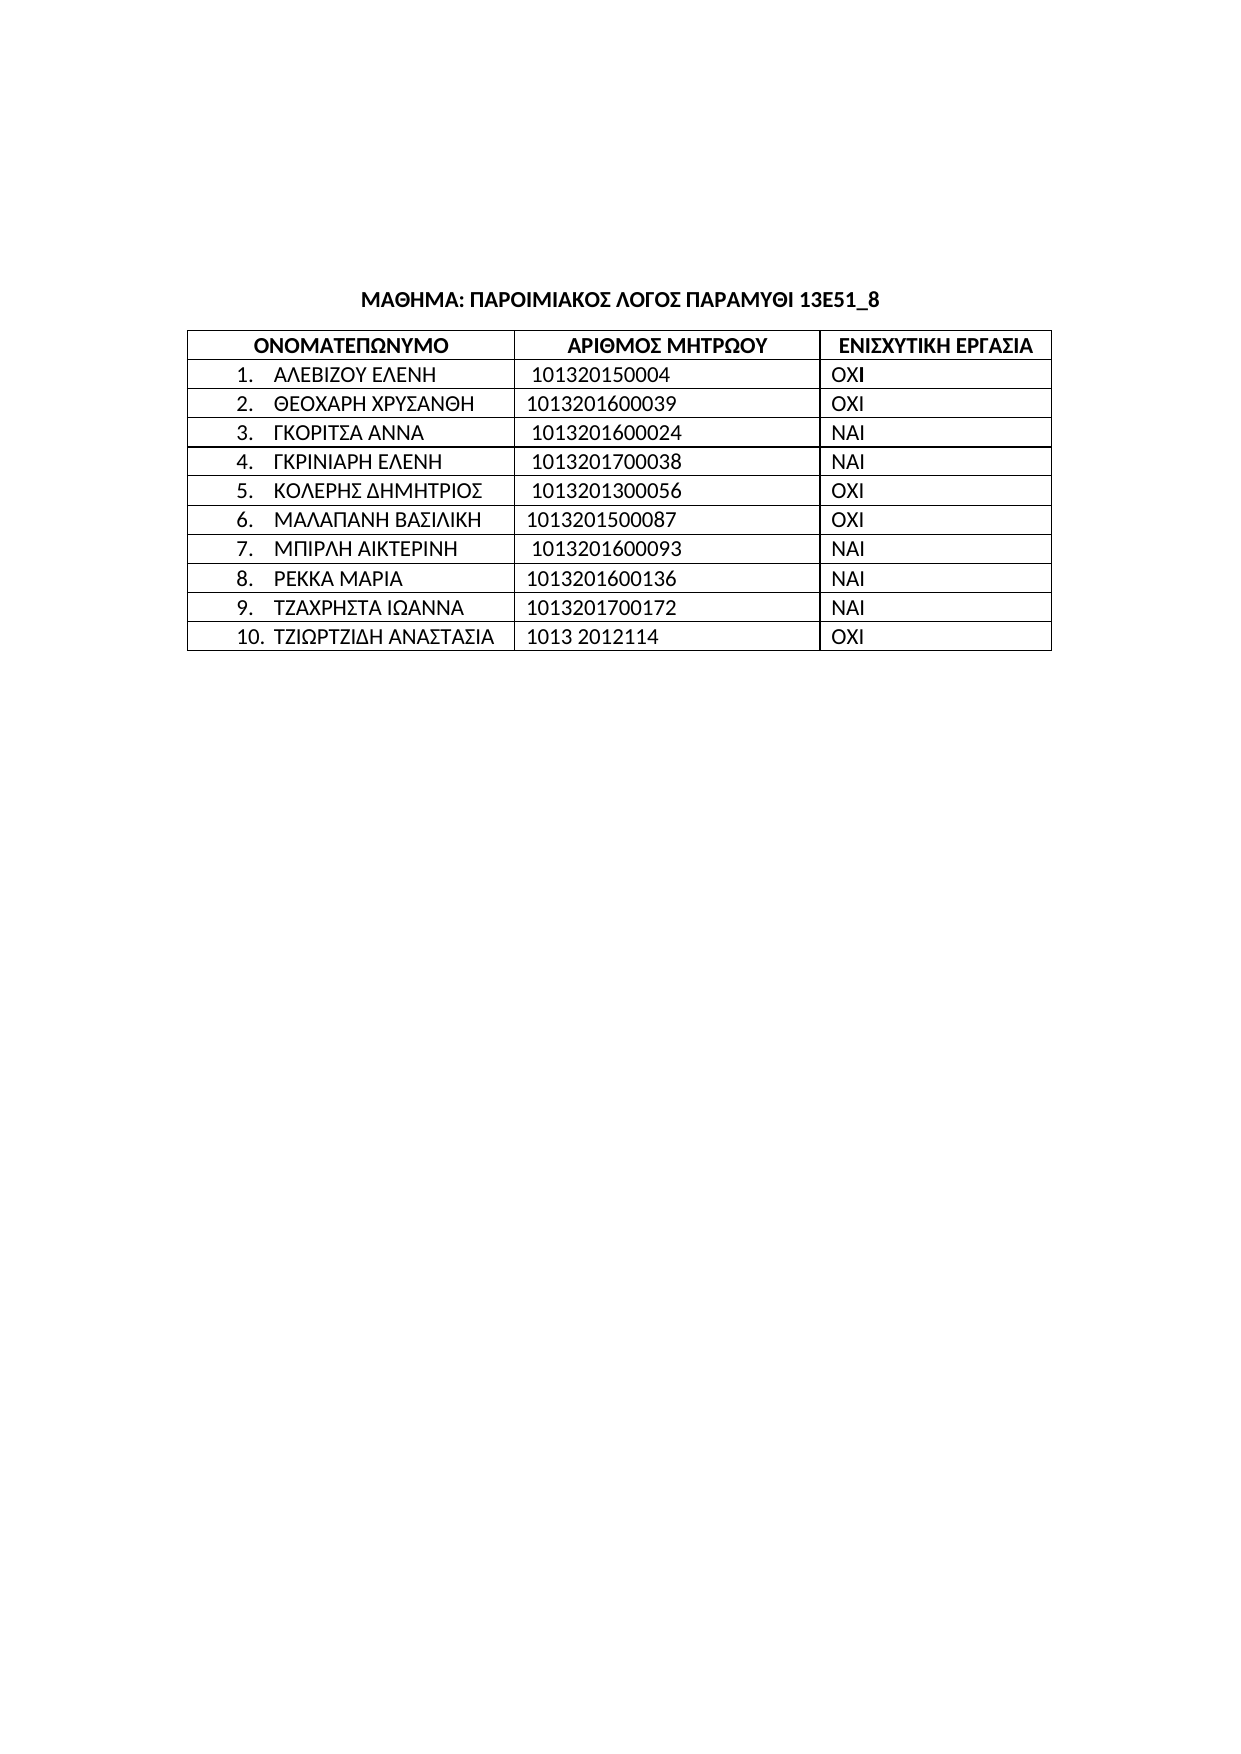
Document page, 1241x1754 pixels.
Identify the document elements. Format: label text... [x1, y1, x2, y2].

table_cell 1013201700038 [515, 448, 819, 475]
table_cell ΟΧΙ [821, 476, 1051, 504]
table_cell 1013201600093 [515, 535, 819, 563]
table_cell ΚΟΛΕΡΗΣ ΔΗΜΗΤΡΙΟΣ [188, 476, 514, 504]
table_cell ΑΛΕΒΙΖΟΥ ΕΛΕΝΗ [188, 360, 514, 388]
table_cell ΝΑΙ [821, 448, 1051, 475]
table_cell 1013201300056 [515, 476, 819, 504]
table_cell ΝΑΙ [821, 593, 1051, 621]
table_cell ΝΑΙ [821, 418, 1051, 446]
table_cell ΤΖΑΧΡΗΣΤΑ ΙΩΑΝΝΑ [188, 593, 514, 621]
table_cell 1013201600039 [515, 389, 819, 417]
text ΜΑΘΗΜΑ: ΠΑΡΟΙΜΙΑΚΟΣ ΛΟΓΟΣ ΠΑΡΑΜΥΘΙ 13Ε51_8 [187, 285, 1053, 313]
table_cell 1013201600024 [515, 418, 819, 446]
table_cell ΟΧΙ [821, 360, 1051, 388]
table_cell ΡΕΚΚΑ ΜΑΡΙΑ [188, 564, 514, 592]
table_header ΕΝΙΣΧΥΤΙΚΗ ΕΡΓΑΣΙΑ [821, 331, 1051, 359]
table_cell ΟΧΙ [821, 622, 1051, 650]
table_cell ΘΕΟΧΑΡΗ ΧΡΥΣΑΝΘΗ [188, 389, 514, 417]
table_cell 101320150004 [515, 360, 819, 388]
table_cell ΓΚΡΙΝΙΑΡΗ ΕΛΕΝΗ [188, 448, 514, 475]
table_cell ΝΑΙ [821, 535, 1051, 563]
table_cell ΓΚΟΡΙΤΣΑ ΑΝΝΑ [188, 418, 514, 446]
table_cell ΝΑΙ [821, 564, 1051, 592]
table_cell 1013201600136 [515, 564, 819, 592]
table_cell ΜΑΛΑΠΑΝΗ ΒΑΣΙΛΙΚΗ [188, 506, 514, 533]
table_cell ΜΠΙΡΛΗ ΑΙΚΤΕΡΙΝΗ [188, 535, 514, 563]
table_cell ΟΧΙ [821, 389, 1051, 417]
table_cell 1013201500087 [515, 506, 819, 533]
table_cell ΟΧΙ [821, 506, 1051, 533]
table_cell 1013 2012114 [515, 622, 819, 650]
table_header ΑΡΙΘΜΟΣ ΜΗΤΡΩΟΥ [515, 331, 819, 359]
table_cell ΤΖΙΩΡΤΖΙΔΗ ΑΝΑΣΤΑΣΙΑ [188, 622, 514, 650]
table_cell 1013201700172 [515, 593, 819, 621]
table_header ΟΝΟΜΑΤΕΠΩΝΥΜΟ [188, 331, 514, 359]
